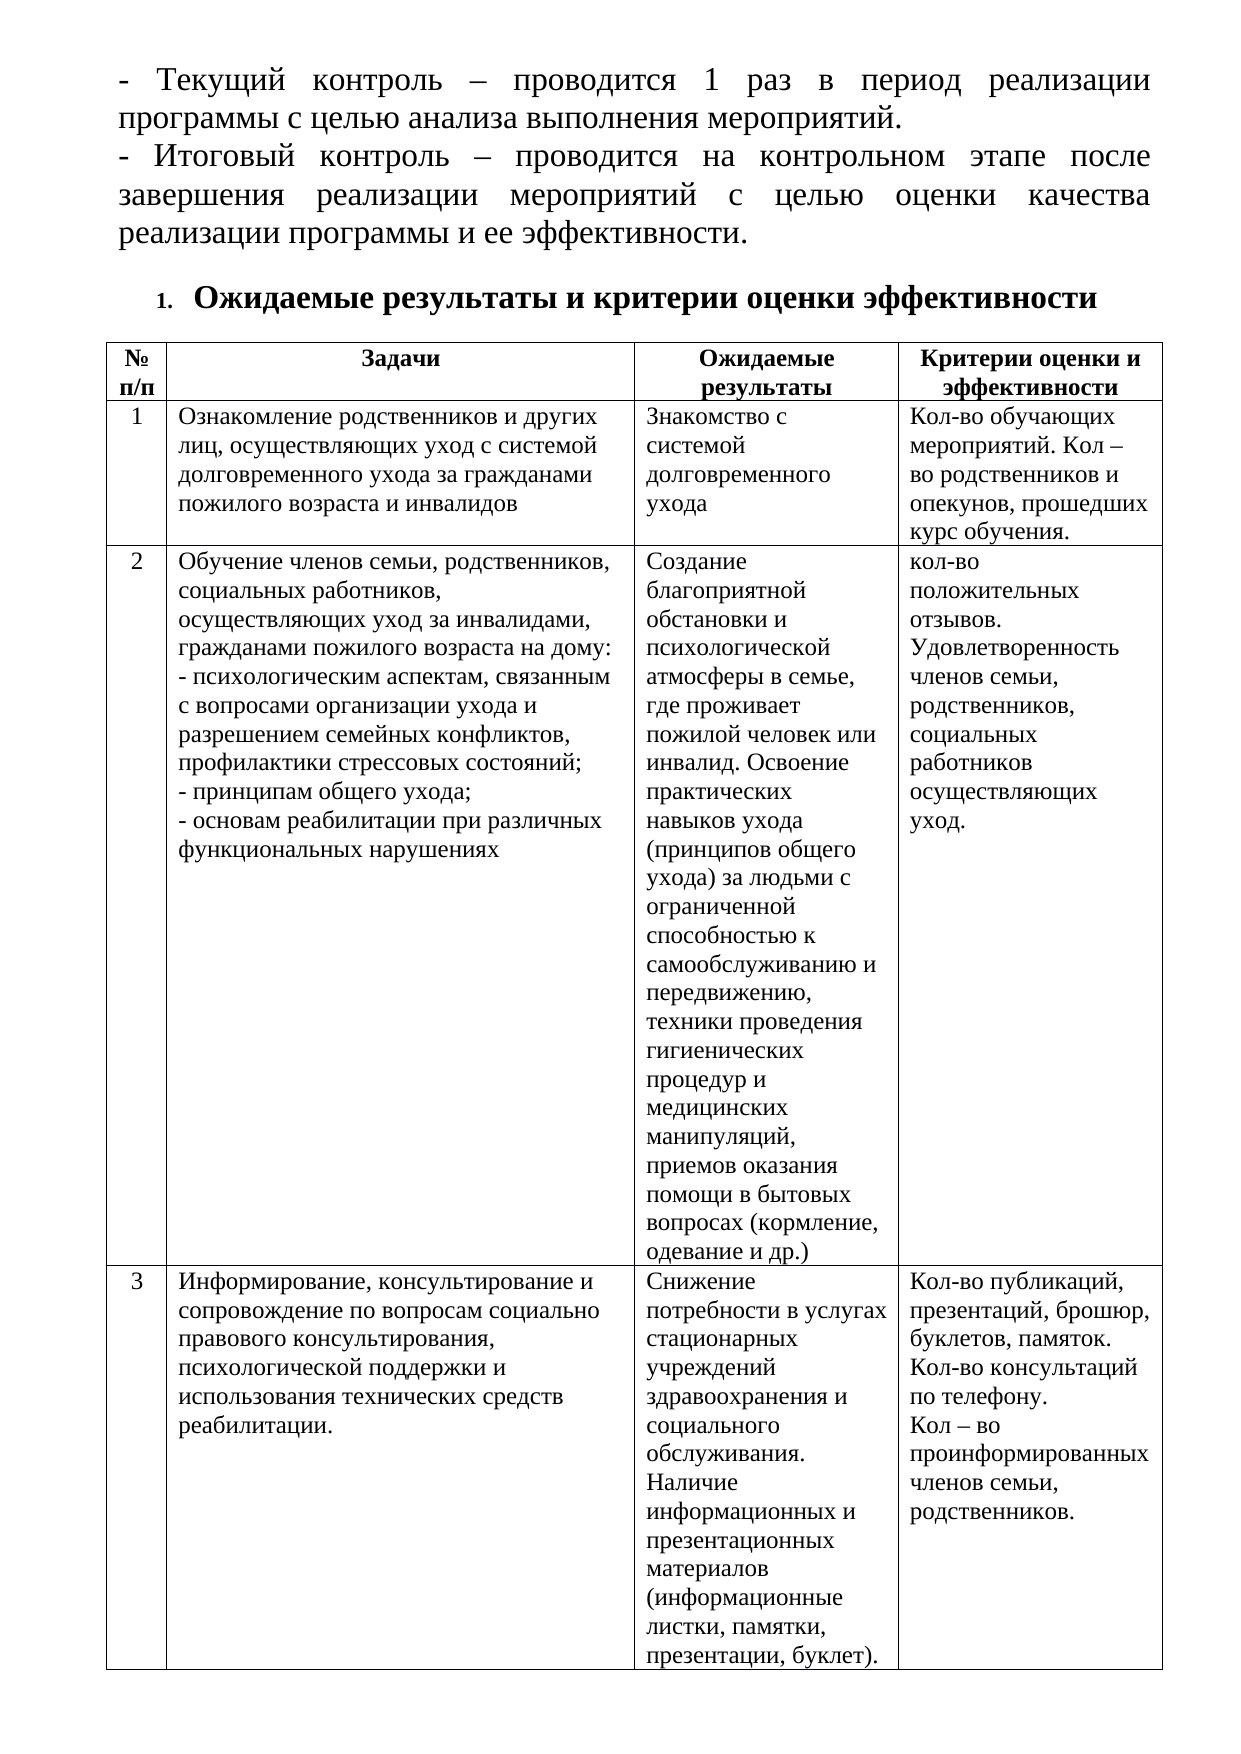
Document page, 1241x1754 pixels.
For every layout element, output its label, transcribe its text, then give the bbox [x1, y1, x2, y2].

table_header Критерии оценки и эффективности [899, 343, 1162, 400]
table_header № п/п [107, 343, 166, 400]
table_cell Обучение членов семьи, родственников, социальных работников, осуществляющих уход за инвалидами, гражданами пожилого возраста на дому: - психологическим аспектам, связанным с вопросами организации ухода и разрешением семейных конфликтов, профилактики стрессовых состояний; - принципам общего ухода; - основам реабилитации при различных функциональных нарушениях [167, 546, 634, 1265]
table_header Задачи [167, 343, 634, 400]
table_cell Кол-во публикаций, презентаций, брошюр, буклетов, памяток. Кол-во консультаций по телефону. Кол – во проинформированных членов семьи, родственников. [899, 1266, 1162, 1668]
table_cell 2 [107, 546, 166, 1265]
table_cell Создание благоприятной обстановки и психологической атмосферы в семье, где проживает пожилой человек или инвалид. Освоение практических навыков ухода (принципов общего ухода) за людьми с ограниченной способностью к самообслуживанию и передвижению, техники проведения гигиенических процедур и медицинских манипуляций, приемов оказания помощи в бытовых вопросах (кормление, одевание и др.) [635, 546, 898, 1265]
table_cell Снижение потребности в услугах стационарных учреждений здравоохранения и социального обслуживания. Наличие информационных и презентационных материалов (информационные листки, памятки, презентации, буклет). [635, 1266, 898, 1668]
table_cell Ознакомление родственников и других лиц, осуществляющих уход с системой долговременного ухода за гражданами пожилого возраста и инвалидов [167, 401, 634, 545]
subtitle Ожидаемые результаты и критерии оценки эффективности [156, 277, 1152, 315]
subtitle - Текущий контроль – проводится 1 раз в период реализации программы с целью анализа выполнения мероприятий. [118, 59, 1152, 136]
table_cell Кол-во обучающих мероприятий. Кол – во родственников и опекунов, прошедших курс обучения. [899, 401, 1162, 545]
subtitle - Итоговый контроль – проводится на контрольном этапе после завершения реализации мероприятий с целью оценки качества реализации программы и ее эффективности. [118, 136, 1152, 251]
table_cell кол-во положительных отзывов. Удовлетворенность членов семьи, родственников, социальных работников осуществляющих уход. [899, 546, 1162, 1265]
table_header Ожидаемые результаты [635, 343, 898, 400]
table_cell Информирование, консультирование и сопровождение по вопросам социально правового консультирования, психологической поддержки и использования технических средств реабилитации. [167, 1266, 634, 1668]
table_cell 1 [107, 401, 166, 545]
table_cell Знакомство с системой долговременного ухода [635, 401, 898, 545]
table_cell 3 [107, 1266, 166, 1668]
